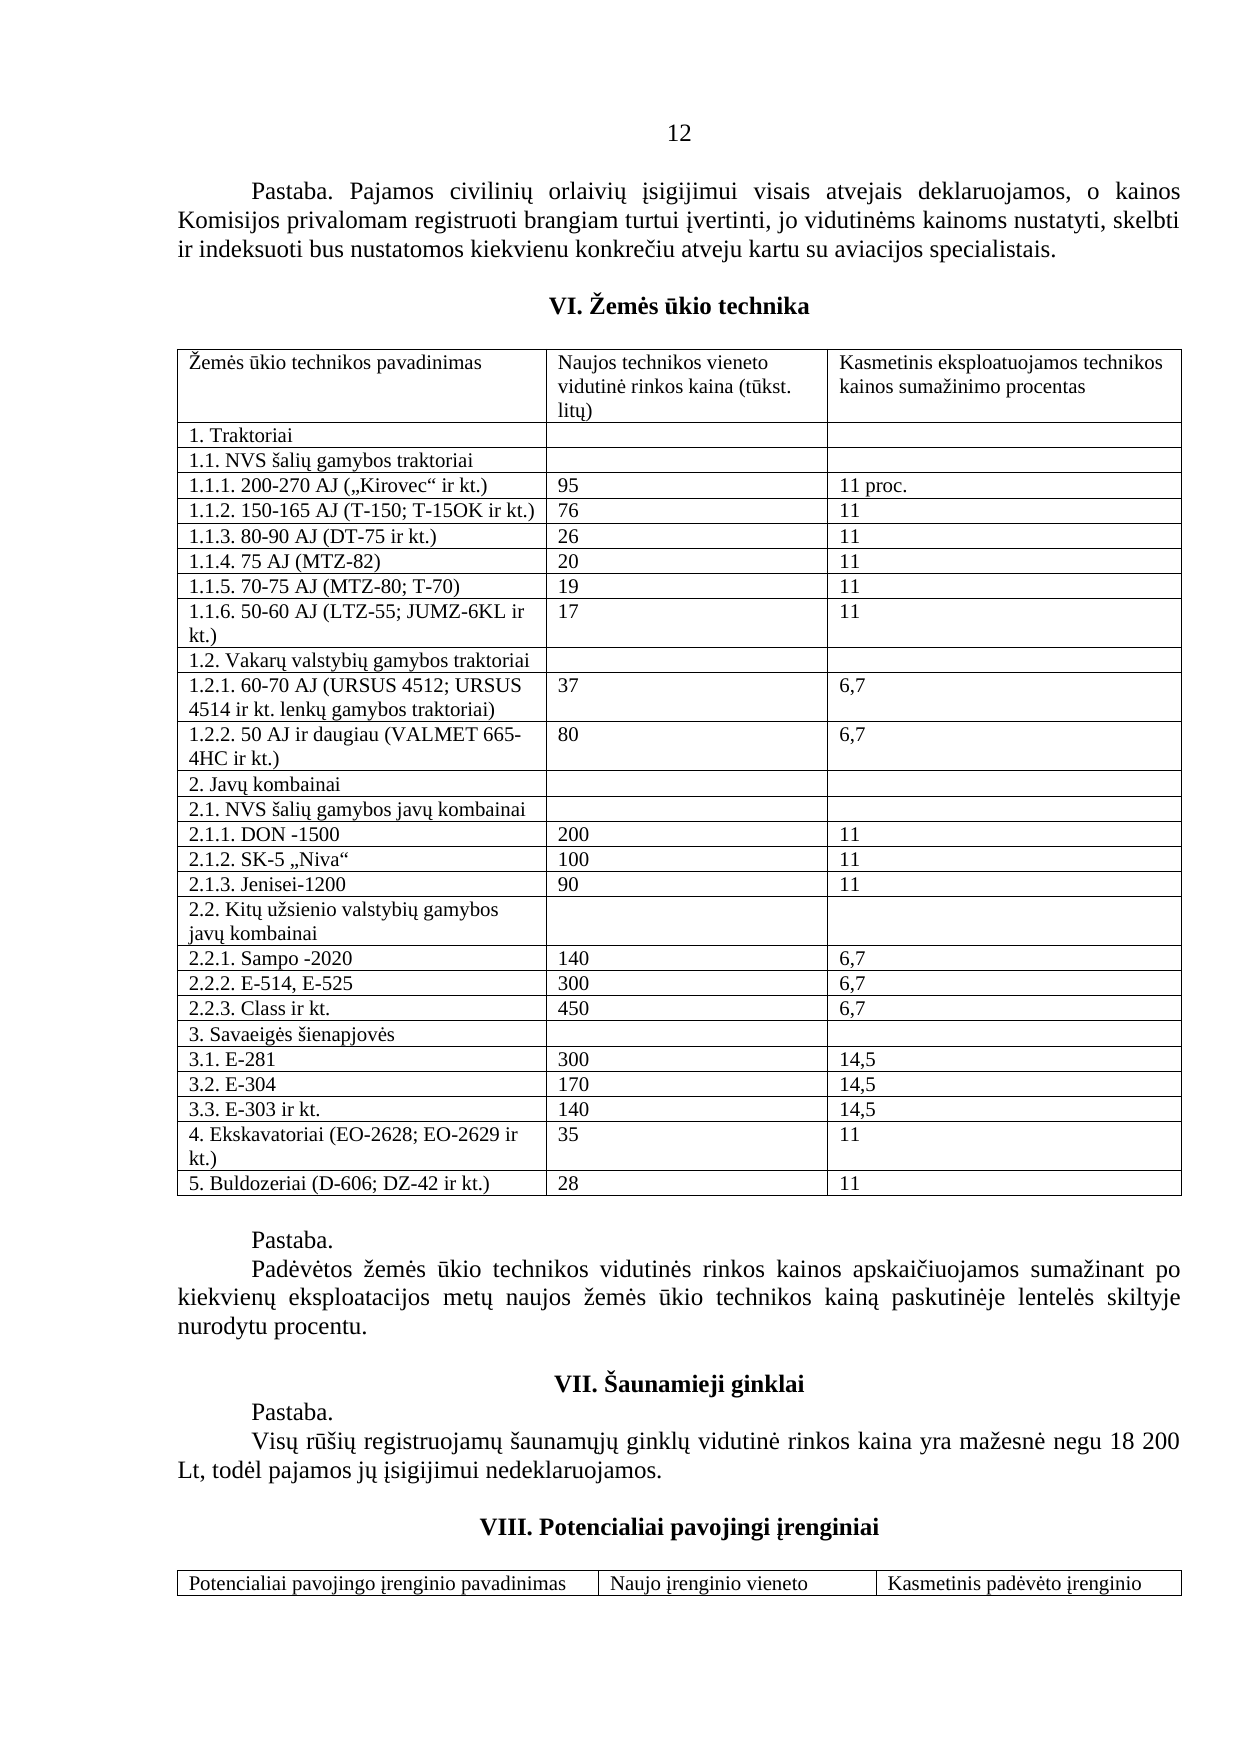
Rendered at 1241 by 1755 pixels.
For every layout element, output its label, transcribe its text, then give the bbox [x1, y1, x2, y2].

table_cell 1.1.1. 200-270 AJ („Kirovec“ ir kt.) [178, 473, 546, 497]
table_cell 5. Buldozeriai (D-606; DZ-42 ir kt.) [178, 1171, 546, 1195]
table_cell 2.1.3. Jenisei-1200 [178, 872, 546, 896]
text VII. Šaunamieji ginklai [177, 1369, 1181, 1397]
table_cell 3.3. E-303 ir kt. [178, 1097, 546, 1121]
table_cell 11 [828, 847, 1181, 871]
text Padėvėtos žemės ūkio technikos vidutinės rinkos kainos apskaičiuojamos sumažinant po kiekvienų eksploatacijos metų naujos žemės ūkio technikos kainą paskutinėje lentelės skiltyje nurodytu procentu. [177, 1254, 1181, 1340]
table_cell 2.2. Kitų užsienio valstybių gamybos javų kombainai [178, 897, 546, 945]
table_cell 26 [547, 524, 827, 548]
table_cell 80 [547, 722, 827, 770]
table_cell [828, 423, 1181, 447]
table_header Kasmetinis padėvėto įrenginio [877, 1571, 1181, 1595]
table_cell 6,7 [828, 673, 1181, 721]
table_cell 100 [547, 847, 827, 871]
table_cell 140 [547, 1097, 827, 1121]
table_cell [547, 1021, 827, 1046]
table_cell 37 [547, 673, 827, 721]
text VI. Žemės ūkio technika [177, 291, 1181, 320]
table_cell 17 [547, 599, 827, 647]
table_header Naujos technikos vieneto vidutinė rinkos kaina (tūkst. litų) [547, 350, 827, 422]
text Visų rūšių registruojamų šaunamųjų ginklų vidutinė rinkos kaina yra mažesnė negu 18 200 Lt, todėl pajamos jų įsigijimui nedeklaruojamos. [177, 1426, 1181, 1484]
table_header Kasmetinis eksploatuojamos technikos kainos sumažinimo procentas [828, 350, 1181, 422]
table_cell 6,7 [828, 971, 1181, 995]
table_cell 19 [547, 574, 827, 598]
table_cell 2.2.1. Sampo -2020 [178, 946, 546, 970]
table_cell 2.2.3. Class ir kt. [178, 996, 546, 1020]
table_cell 450 [547, 996, 827, 1020]
table_cell 28 [547, 1171, 827, 1195]
table_cell [547, 448, 827, 472]
table_cell 1.1.2. 150-165 AJ (T-150; T-15OK ir kt.) [178, 499, 546, 522]
table_cell [547, 897, 827, 945]
table_cell 14,5 [828, 1097, 1181, 1121]
table_cell 6,7 [828, 996, 1181, 1020]
table_cell 11 [828, 549, 1181, 573]
table_cell 2.1.1. DON -1500 [178, 822, 546, 846]
table_cell 11 [828, 499, 1181, 522]
table_cell 11 [828, 872, 1181, 896]
table_cell 1.2.1. 60-70 AJ (URSUS 4512; URSUS 4514 ir kt. lenkų gamybos traktoriai) [178, 673, 546, 721]
table_header Potencialiai pavojingo įrenginio pavadinimas [178, 1571, 598, 1595]
table_cell 1.1.4. 75 AJ (MTZ-82) [178, 549, 546, 573]
table_cell 2.2.2. E-514, E-525 [178, 971, 546, 995]
table_cell 2.1.2. SK-5 „Niva“ [178, 847, 546, 871]
table_header Žemės ūkio technikos pavadinimas [178, 350, 546, 422]
table_cell 11 [828, 574, 1181, 598]
table_cell [828, 1021, 1181, 1046]
table_cell 1.1. NVS šalių gamybos traktoriai [178, 448, 546, 472]
table_cell 2.1. NVS šalių gamybos javų kombainai [178, 797, 546, 821]
table_cell [547, 423, 827, 447]
table_cell 90 [547, 872, 827, 896]
table_cell 11 [828, 822, 1181, 846]
table_cell 11 [828, 524, 1181, 548]
table_cell 1.1.6. 50-60 AJ (LTZ-55; JUMZ-6KL ir kt.) [178, 599, 546, 647]
table_cell 35 [547, 1122, 827, 1170]
text VIII. Potencialiai pavojingi įrenginiai [177, 1512, 1181, 1541]
table_cell 1.1.3. 80-90 AJ (DT-75 ir kt.) [178, 524, 546, 548]
table_cell 300 [547, 971, 827, 995]
table_cell 3.2. E-304 [178, 1072, 546, 1096]
table_cell 20 [547, 549, 827, 573]
table_cell 140 [547, 946, 827, 970]
table_cell 6,7 [828, 946, 1181, 970]
table_cell 95 [547, 473, 827, 497]
table_cell 3. Savaeigės šienapjovės [178, 1021, 546, 1046]
table_cell 14,5 [828, 1047, 1181, 1071]
table_cell [547, 797, 827, 821]
table_cell [828, 448, 1181, 472]
table_header Naujo įrenginio vieneto [599, 1571, 876, 1595]
table_cell 2. Javų kombainai [178, 771, 546, 796]
table_cell 11 proc. [828, 473, 1181, 497]
table_cell 170 [547, 1072, 827, 1096]
text Pastaba. [177, 1225, 1181, 1254]
table_cell 3.1. E-281 [178, 1047, 546, 1071]
text Pastaba. [177, 1397, 1181, 1426]
table_cell 300 [547, 1047, 827, 1071]
table_cell 11 [828, 599, 1181, 647]
table_cell [547, 771, 827, 796]
table_cell 1.2.2. 50 AJ ir daugiau (VALMET 665-4HC ir kt.) [178, 722, 546, 770]
table_cell [547, 648, 827, 672]
table_cell 1. Traktoriai [178, 423, 546, 447]
table_cell [828, 897, 1181, 945]
table_cell 1.2. Vakarų valstybių gamybos traktoriai [178, 648, 546, 672]
table_cell 6,7 [828, 722, 1181, 770]
text Pastaba. Pajamos civilinių orlaivių įsigijimui visais atvejais deklaruojamos, o kainos Komisijos privalomam registruoti brangiam turtui įvertinti, jo vidutinėms kainoms nustatyti, skelbti ir indeksuoti bus nustatomos kiekvienu konkrečiu atveju kartu su aviacijos specialistais. [177, 176, 1181, 263]
table_cell 11 [828, 1122, 1181, 1170]
table_cell 14,5 [828, 1072, 1181, 1096]
table_cell [828, 797, 1181, 821]
table_cell 200 [547, 822, 827, 846]
table_cell 4. Ekskavatoriai (EO-2628; EO-2629 ir kt.) [178, 1122, 546, 1170]
table_cell [828, 771, 1181, 796]
table_cell 1.1.5. 70-75 AJ (MTZ-80; T-70) [178, 574, 546, 598]
table_cell 76 [547, 499, 827, 522]
table_cell 11 [828, 1171, 1181, 1195]
table_cell [828, 648, 1181, 672]
